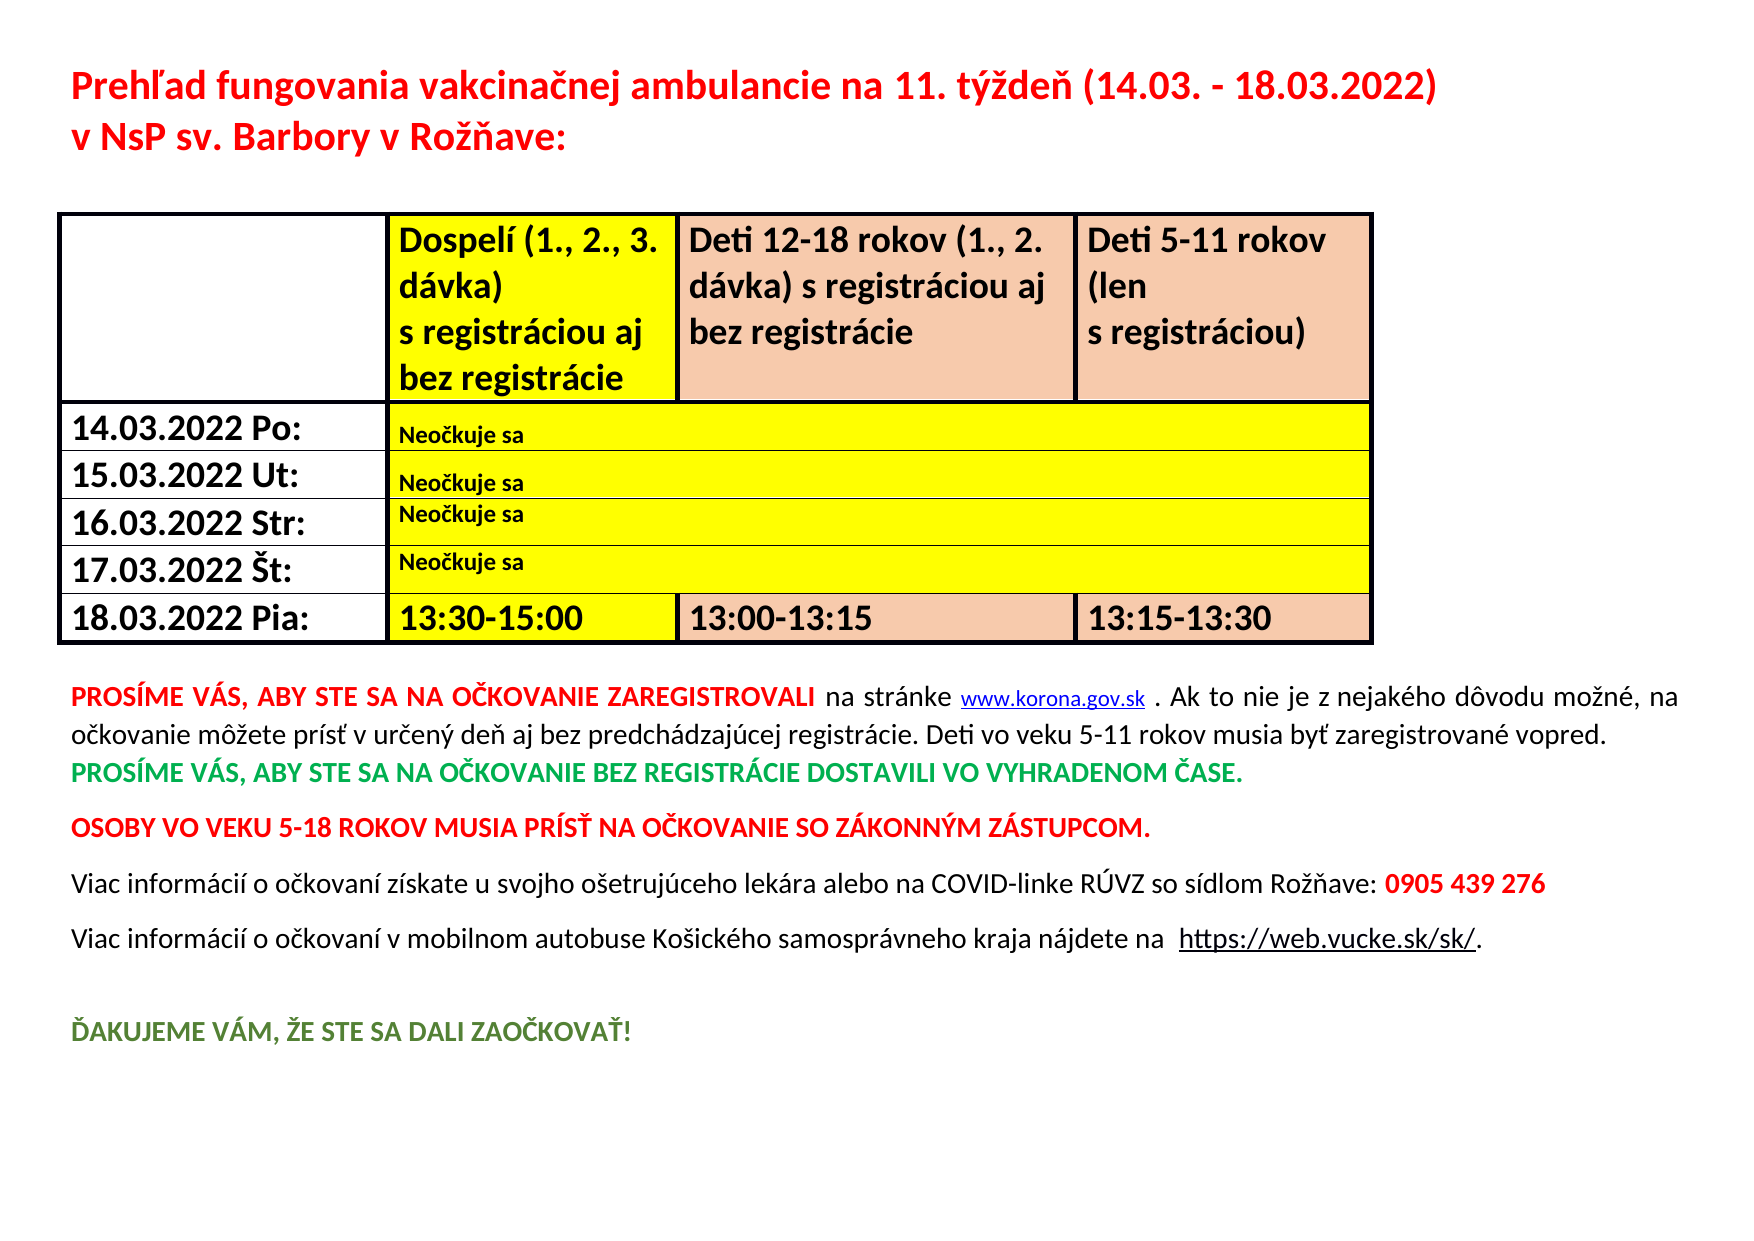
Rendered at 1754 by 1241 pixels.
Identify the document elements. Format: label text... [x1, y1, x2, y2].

list PROSÍME VÁS, ABY STE SA NA OČKOVANIE ZAREGISTROVALI na stránke www.korona.gov.sk . Ak to nie je z nejakého dôvodu možné, na očkovanie môžete prísť v určený deň aj bez predchádzajúcej registrácie. Deti vo veku 5-11 rokov musia byť zaregistrované vopred. [71, 678, 1679, 752]
table_cell 13:00-13:15 [680, 594, 1073, 640]
table_header Deti 12-18 rokov (1., 2. dávka) s registráciou aj bez registrácie [680, 216, 1073, 399]
table_cell Neočkuje sa [390, 451, 1369, 497]
table_header Dospelí (1., 2., 3. dávka) s registráciou aj bez registrácie [390, 216, 675, 399]
text ĎAKUJEME VÁM, ŽE STE SA DALI ZAOČKOVAŤ! [71, 1013, 1679, 1049]
table_cell 18.03.2022 Pia: [62, 594, 385, 640]
table_cell Neočkuje sa [390, 404, 1369, 450]
table_cell 17.03.2022 Št: [62, 546, 385, 593]
table_cell 15.03.2022 Ut: [62, 451, 385, 497]
table_cell 14.03.2022 Po: [62, 404, 385, 450]
list Viac informácií o očkovaní v mobilnom autobuse Košického samosprávneho kraja nájdete na https://web.vucke.sk/sk/. [71, 920, 1679, 955]
text Prehľad fungovania vakcinačnej ambulancie na 11. týždeň (14.03. - 18.03.2022) [71, 59, 1679, 110]
table_header Deti 5-11 rokov (len s registráciou) [1078, 216, 1369, 399]
table_cell Neočkuje sa [390, 546, 1369, 593]
table_cell 13:30-15:00 [390, 594, 675, 640]
list PROSÍME VÁS, ABY STE SA NA OČKOVANIE BEZ REGISTRÁCIE DOSTAVILI VO VYHRADENOM ČASE. [71, 754, 1679, 790]
table_cell Neočkuje sa [390, 499, 1369, 545]
table_cell 16.03.2022 Str: [62, 499, 385, 545]
list OSOBY VO VEKU 5-18 ROKOV MUSIA PRÍSŤ NA OČKOVANIE SO ZÁKONNÝM ZÁSTUPCOM. [71, 809, 1679, 845]
list Viac informácií o očkovaní získate u svojho ošetrujúceho lekára alebo na COVID-linke RÚVZ so sídlom Rožňave: 0905 439 276 [71, 865, 1679, 900]
table_cell 13:15-13:30 [1078, 594, 1369, 640]
table_header [62, 216, 385, 399]
text v NsP sv. Barbory v Rožňave: [71, 110, 1679, 161]
